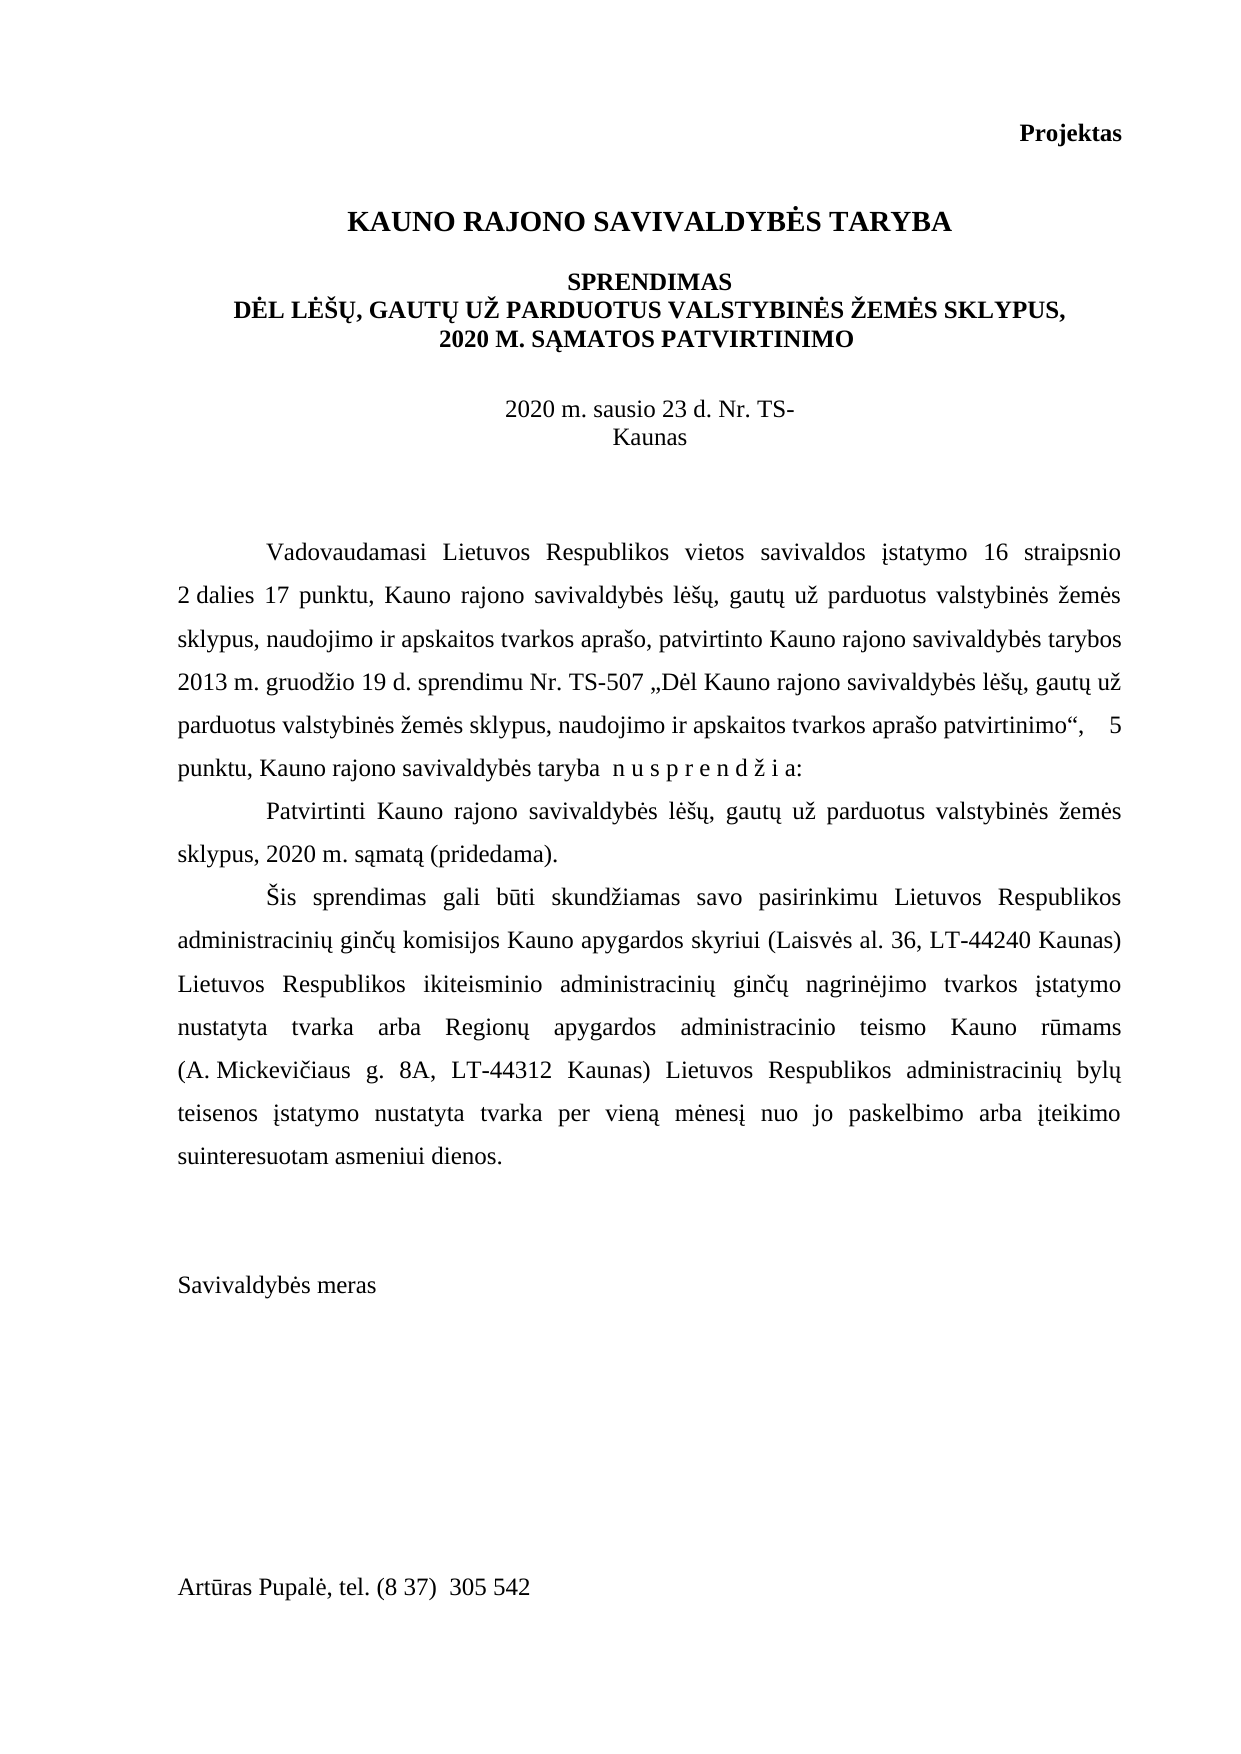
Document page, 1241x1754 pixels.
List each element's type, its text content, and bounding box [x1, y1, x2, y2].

text Patvirtinti Kauno rajono savivaldybės lėšų, gautų už parduotus valstybinės žemės sklypus, 2020 m. sąmatą (pridedama). [177, 796, 1122, 868]
text Savivaldybės meras [177, 1271, 1122, 1299]
text SPRENDIMAS [177, 267, 1122, 295]
text Vadovaudamasi Lietuvos Respublikos vietos savivaldos įstatymo 16 straipsnio 2 dalies 17 punktu, Kauno rajono savivaldybės lėšų, gautų už parduotus valstybinės žemės sklypus, naudojimo ir apskaitos tvarkos aprašo, patvirtinto Kauno rajono savivaldybės tarybos 2013 m. gruodžio 19 d. sprendimu Nr. TS-507 „Dėl Kauno rajono savivaldybės lėšų, gautų už parduotus valstybinės žemės sklypus, naudojimo ir apskaitos tvarkos aprašo patvirtinimo“, 5 punktu, Kauno rajono savivaldybės taryba n u s p r e n d ž i a: [177, 537, 1122, 782]
text Kaunas [177, 422, 1122, 451]
text DĖL LĖŠŲ, GAUTŲ UŽ PARDUOTUS VALSTYBINĖS ŽEMĖS SKLYPUS, 2020 M. SĄMATOS PATVIRTINIMO [177, 295, 1122, 353]
text KAUNO RAJONO SAVIVALDYBĖS TARYBA [177, 204, 1122, 238]
text Projektas [177, 118, 1122, 147]
text Artūras Pupalė, tel. (8 37) 305 542 [177, 1572, 1122, 1601]
text 2020 m. sausio 23 d. Nr. TS- [177, 394, 1122, 422]
text Šis sprendimas gali būti skundžiamas savo pasirinkimu Lietuvos Respublikos administracinių ginčų komisijos Kauno apygardos skyriui (Laisvės al. 36, LT-44240 Kaunas) Lietuvos Respublikos ikiteisminio administracinių ginčų nagrinėjimo tvarkos įstatymo nustatyta tvarka arba Regionų apygardos administracinio teismo Kauno rūmams (A. Mickevičiaus g. 8A, LT-44312 Kaunas) Lietuvos Respublikos administracinių bylų teisenos įstatymo nustatyta tvarka per vieną mėnesį nuo jo paskelbimo arba įteikimo suinteresuotam asmeniui dienos. [177, 882, 1122, 1170]
